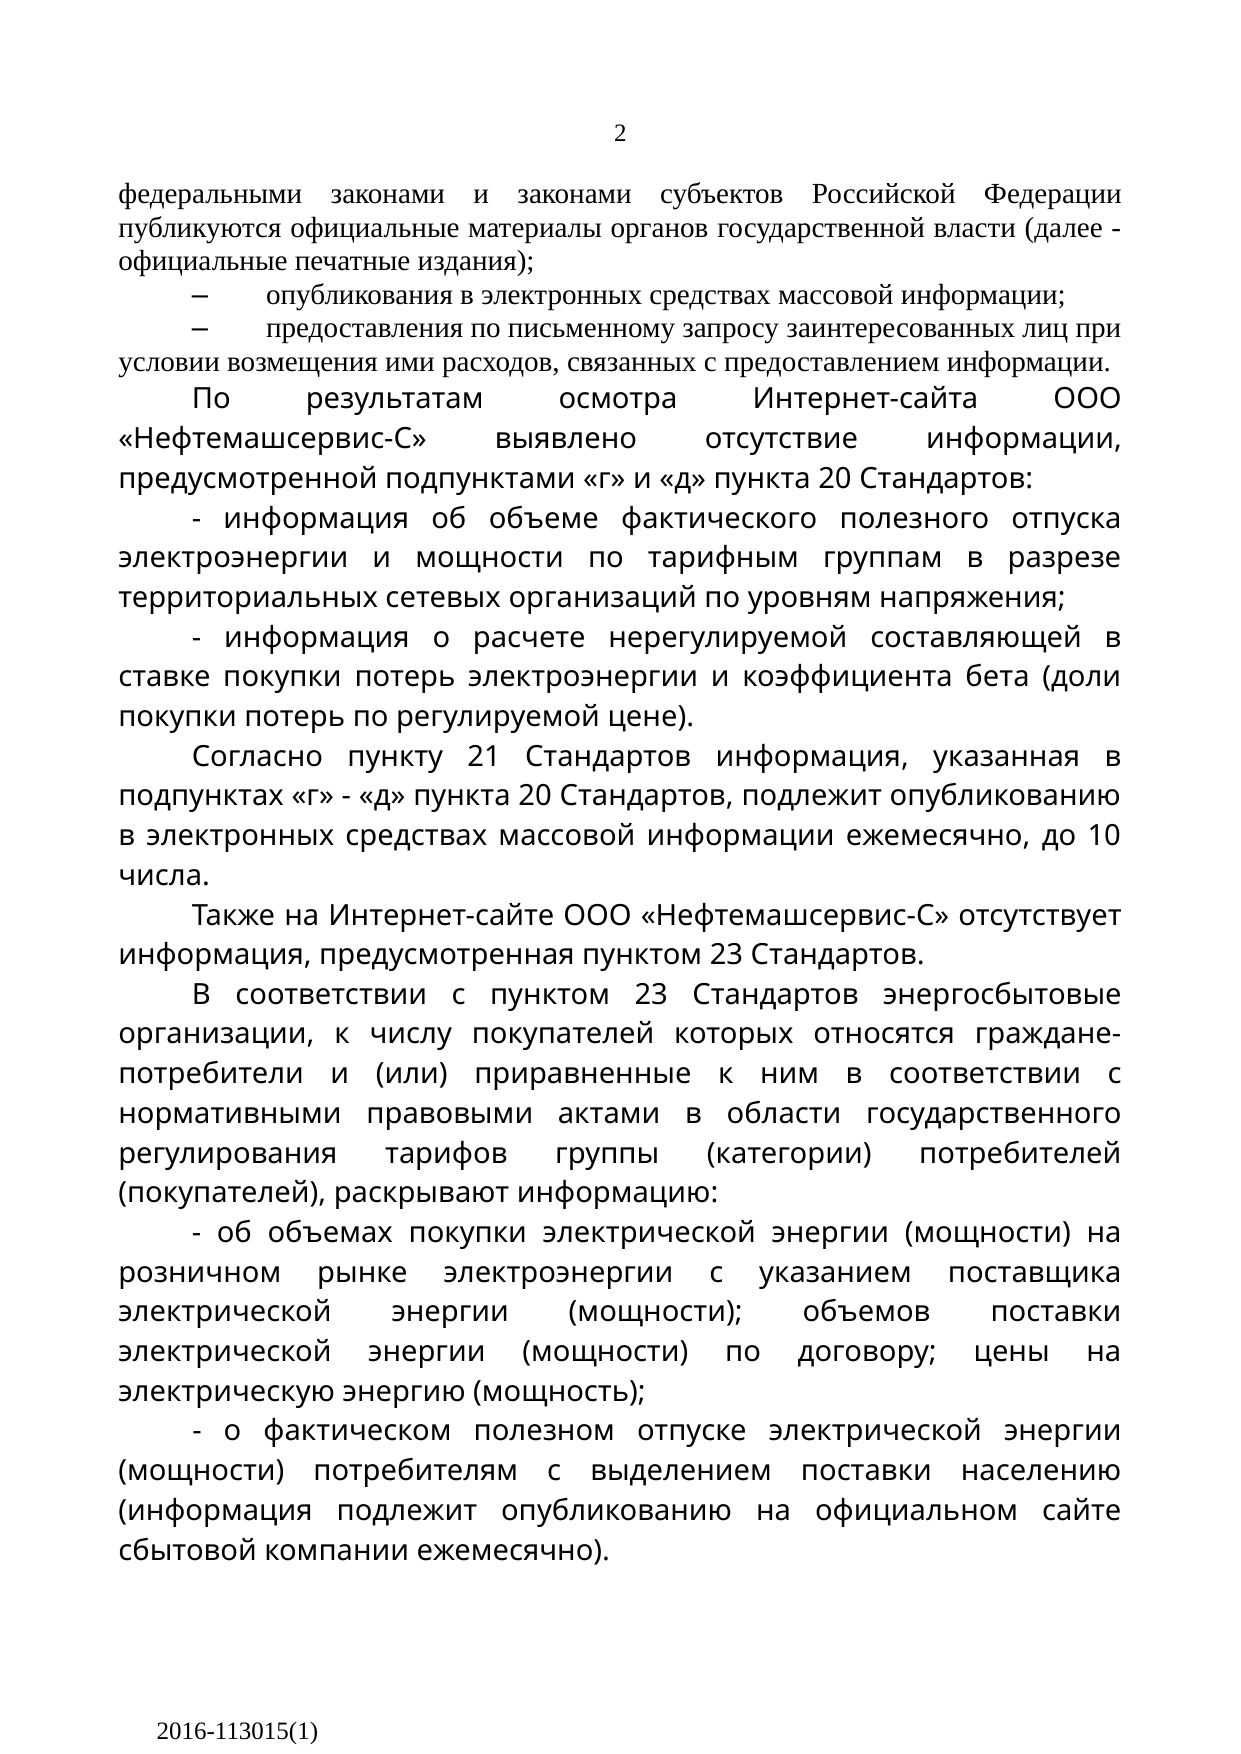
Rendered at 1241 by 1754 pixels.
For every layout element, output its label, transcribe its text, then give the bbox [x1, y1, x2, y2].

text В соответствии с пунктом 23 Стандартов энергосбытовые организации, к числу покупателей которых относятся граждане-потребители и (или) приравненные к ним в соответствии с нормативными правовыми актами в области государственного регулирования тарифов группы (категории) потребителей (покупателей), раскрывают информацию: [118, 973, 1122, 1211]
text - информация об объеме фактического полезного отпуска электроэнергии и мощности по тарифным группам в разрезе территориальных сетевых организаций по уровням напряжения; [118, 497, 1122, 616]
text - информация о расчете нерегулируемой составляющей в ставке покупки потерь электроэнергии и коэффициента бета (доли покупки потерь по регулируемой цене). [118, 616, 1122, 735]
text Также на Интернет-сайте ООО «Нефтемашсервис-С» отсутствует информация, предусмотренная пунктом 23 Стандартов. [118, 894, 1122, 973]
list опубликования в электронных средствах массовой информации; [118, 277, 1122, 311]
text - о фактическом полезном отпуске электрической энергии (мощности) потребителям с выделением поставки населению (информация подлежит опубликованию на официальном сайте сбытовой компании ежемесячно). [118, 1410, 1122, 1568]
list федеральными законами и законами субъектов Российской Федерации публикуются официальные материалы органов государственной власти (далее - официальные печатные издания); [118, 176, 1122, 277]
text По результатам осмотра Интернет-сайта ООО «Нефтемашсервис-С» выявлено отсутствие информации, предусмотренной подпунктами «г» и «д» пункта 20 Стандартов: [118, 378, 1122, 497]
text Согласно пункту 21 Стандартов информация, указанная в подпунктах «г» - «д» пункта 20 Стандартов, подлежит опубликованию в электронных средствах массовой информации ежемесячно, до 10 числа. [118, 735, 1122, 894]
list предоставления по письменному запросу заинтересованных лиц при условии возмещения ими расходов, связанных с предоставлением информации. [118, 311, 1122, 378]
text - об объемах покупки электрической энергии (мощности) на розничном рынке электроэнергии с указанием поставщика электрической энергии (мощности); объемов поставки электрической энергии (мощности) по договору; цены на электрическую энергию (мощность); [118, 1211, 1122, 1410]
